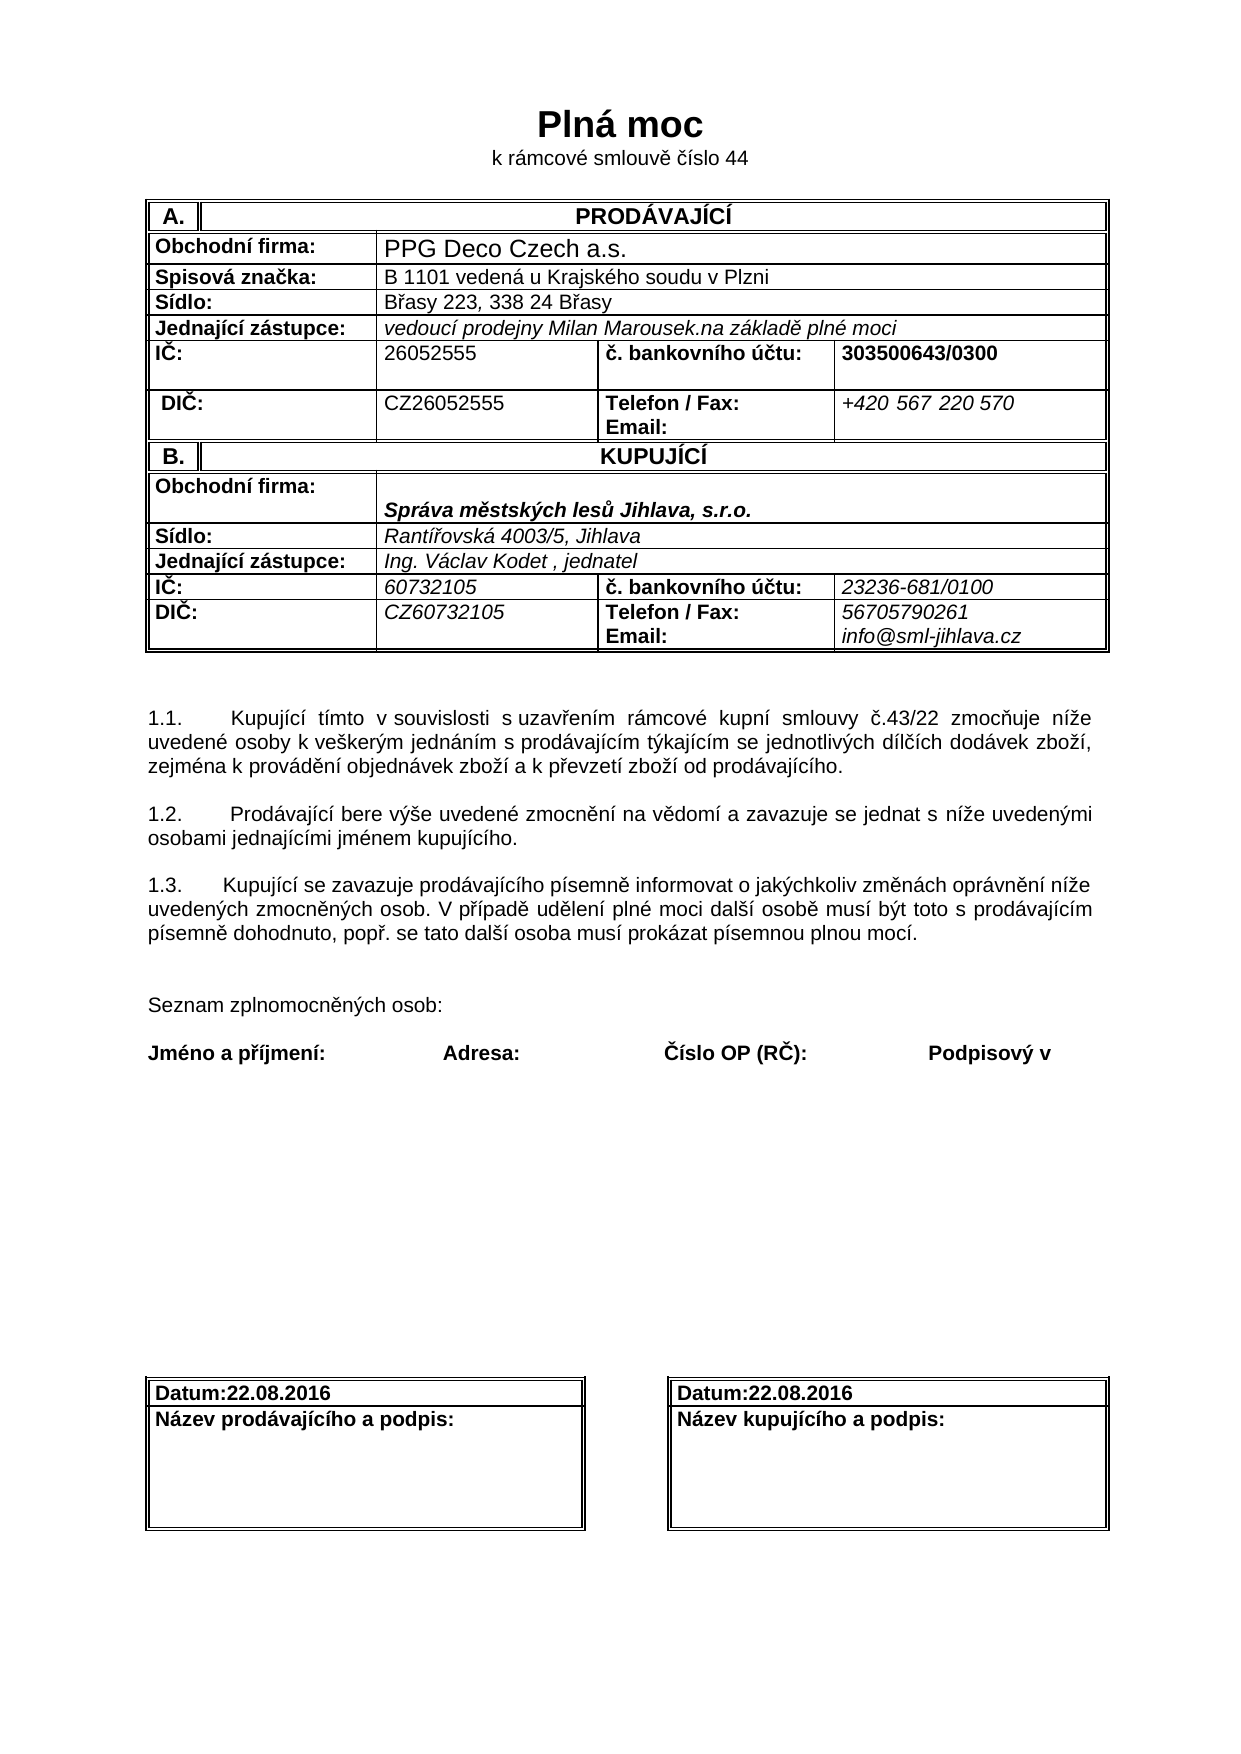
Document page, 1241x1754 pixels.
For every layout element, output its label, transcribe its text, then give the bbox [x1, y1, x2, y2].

table_cell 56705790261 info@sml-jihlava.cz [835, 600, 1105, 648]
table_cell Rantířovská 4003/5, Jihlava [377, 524, 1105, 548]
text 1.1. Kupující tímto v souvislosti s uzavřením rámcové kupní smlouvy č.43/22 zmocňuje níže uvedené osoby k veškerým jednáním s prodávajícím týkajícím se jednotlivých dílčích dodávek zboží, zejména k provádění objednávek zboží a k převzetí zboží od prodávajícího. [148, 706, 1092, 777]
table_cell Sídlo: [150, 524, 376, 548]
table_cell Břasy 223, 338 24 Břasy [377, 290, 1105, 314]
table_cell Spisová značka: [150, 265, 376, 288]
table_cell IČ: [150, 575, 376, 599]
table_cell KUPUJÍCÍ [202, 443, 1105, 469]
table_cell Název prodávajícího a podpis: [150, 1407, 581, 1431]
table_cell č. bankovního účtu: [599, 341, 834, 389]
table_cell Jednající zástupce: [150, 549, 376, 573]
text k rámcové smlouvě číslo 44 [148, 146, 1092, 170]
table_cell 23236-681/0100 [835, 575, 1105, 599]
table_cell Telefon / Fax: Email: [599, 391, 834, 438]
table_cell [150, 1503, 581, 1526]
table_header Datum:22.08.2016 [672, 1381, 1105, 1405]
table_cell CZ26052555 [377, 391, 597, 438]
table_cell Název kupujícího a podpis: [672, 1407, 1105, 1431]
table_cell Sídlo: [150, 290, 376, 314]
table_cell 60732105 [377, 575, 597, 599]
text Jméno a příjmení: Adresa: Číslo OP (RČ): Podpisový v [148, 1041, 1092, 1065]
table_cell č. bankovního účtu: [599, 575, 834, 599]
table_cell Jednající zástupce: [150, 316, 376, 339]
table_header [586, 1376, 667, 1405]
table_cell [586, 1431, 667, 1502]
table_cell DIČ: [150, 391, 376, 438]
table_cell DIČ: [150, 600, 376, 648]
table_cell Obchodní firma: [150, 474, 376, 522]
text 1.3. Kupující se zavazuje prodávajícího písemně informovat o jakýchkoliv změnách oprávnění níže uvedených zmocněných osob. V případě udělení plné moci další osobě musí být toto s prodávajícím písemně dohodnuto, popř. se tato další osoba musí prokázat písemnou plnou mocí. [148, 873, 1092, 945]
text Seznam zplnomocněných osob: [148, 993, 1092, 1017]
table_cell [150, 1431, 581, 1502]
table_cell vedoucí prodejny Milan Marousek.na základě plné moci [377, 316, 1105, 339]
table_cell Obchodní firma: [150, 234, 376, 263]
table_cell CZ60732105 [377, 600, 597, 648]
table_cell [672, 1503, 1105, 1526]
table_cell Ing. Václav Kodet , jednatel [377, 549, 1105, 573]
text 1.2. Prodávající bere výše uvedené zmocnění na vědomí a zavazuje se jednat s níže uvedenými osobami jednajícími jménem kupujícího. [148, 801, 1092, 849]
table_header A. [150, 203, 197, 229]
table_cell [672, 1431, 1105, 1502]
table_cell [586, 1503, 667, 1526]
table_cell PPG Deco Czech a.s. [377, 234, 1105, 263]
table_cell 26052555 [377, 341, 597, 389]
table_cell Správa městských lesů Jihlava, s.r.o. [377, 474, 1105, 522]
table_cell 303500643/0300 [835, 341, 1105, 389]
table_header Datum:22.08.2016 [150, 1381, 581, 1405]
table_cell IČ: [150, 341, 376, 389]
text Plná moc [148, 103, 1092, 146]
table_cell [586, 1405, 667, 1431]
table_cell +420 567 220 570 [835, 391, 1105, 438]
table_header PRODÁVAJÍCÍ [202, 203, 1105, 229]
table_cell Telefon / Fax: Email: [599, 600, 834, 648]
table_cell B. [150, 443, 197, 469]
table_cell B 1101 vedená u Krajského soudu v Plzni [377, 265, 1105, 288]
